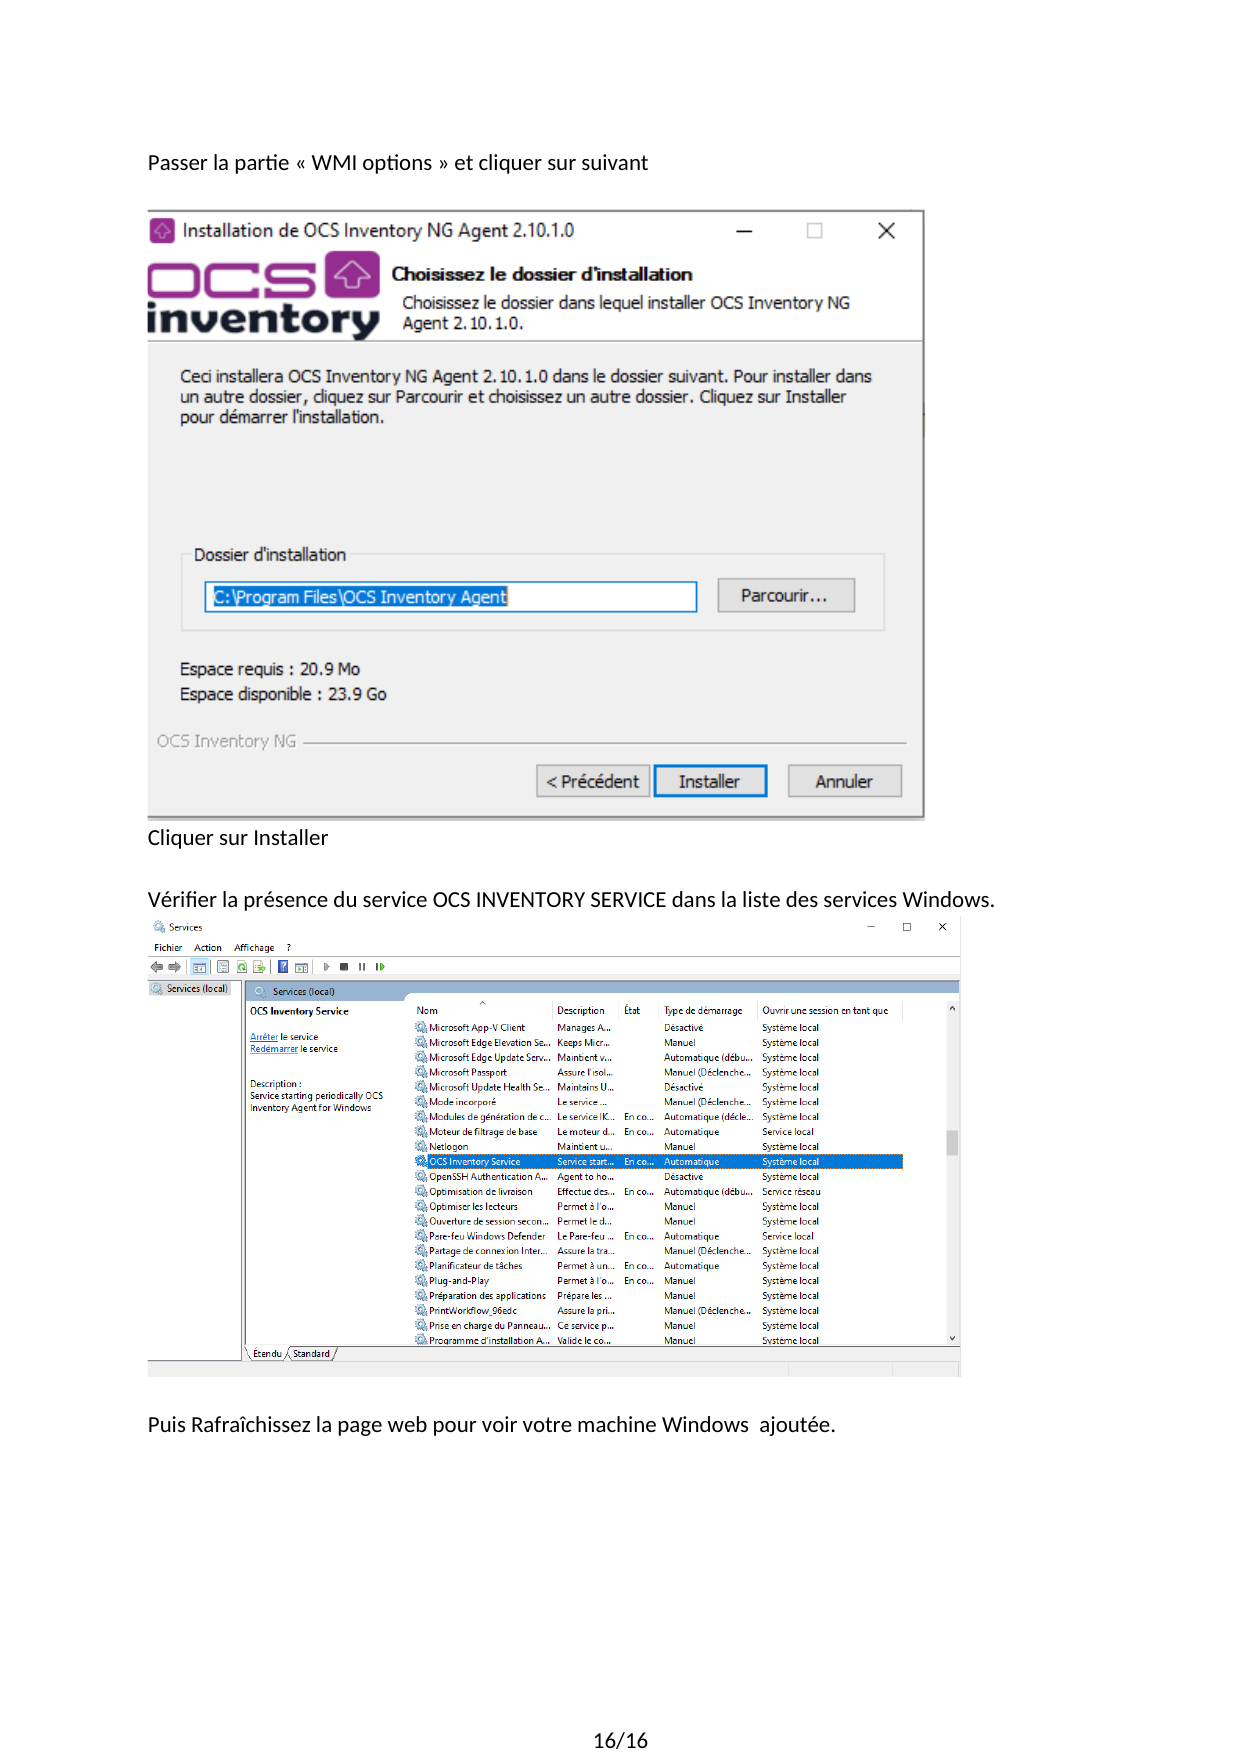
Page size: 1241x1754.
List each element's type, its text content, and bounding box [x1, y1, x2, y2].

text Passer la partie « WMI options » et cliquer sur suivant [148, 148, 1093, 176]
text Vérifier la présence du service OCS INVENTORY SERVICE dans la liste des services Windows. [148, 886, 1093, 914]
text Cliquer sur Installer [148, 823, 1093, 852]
text Puis Rafraîchissez la page web pour voir votre machine Windows ajoutée. [148, 1411, 1093, 1439]
picture [147, 209, 926, 821]
picture [147, 916, 961, 1377]
